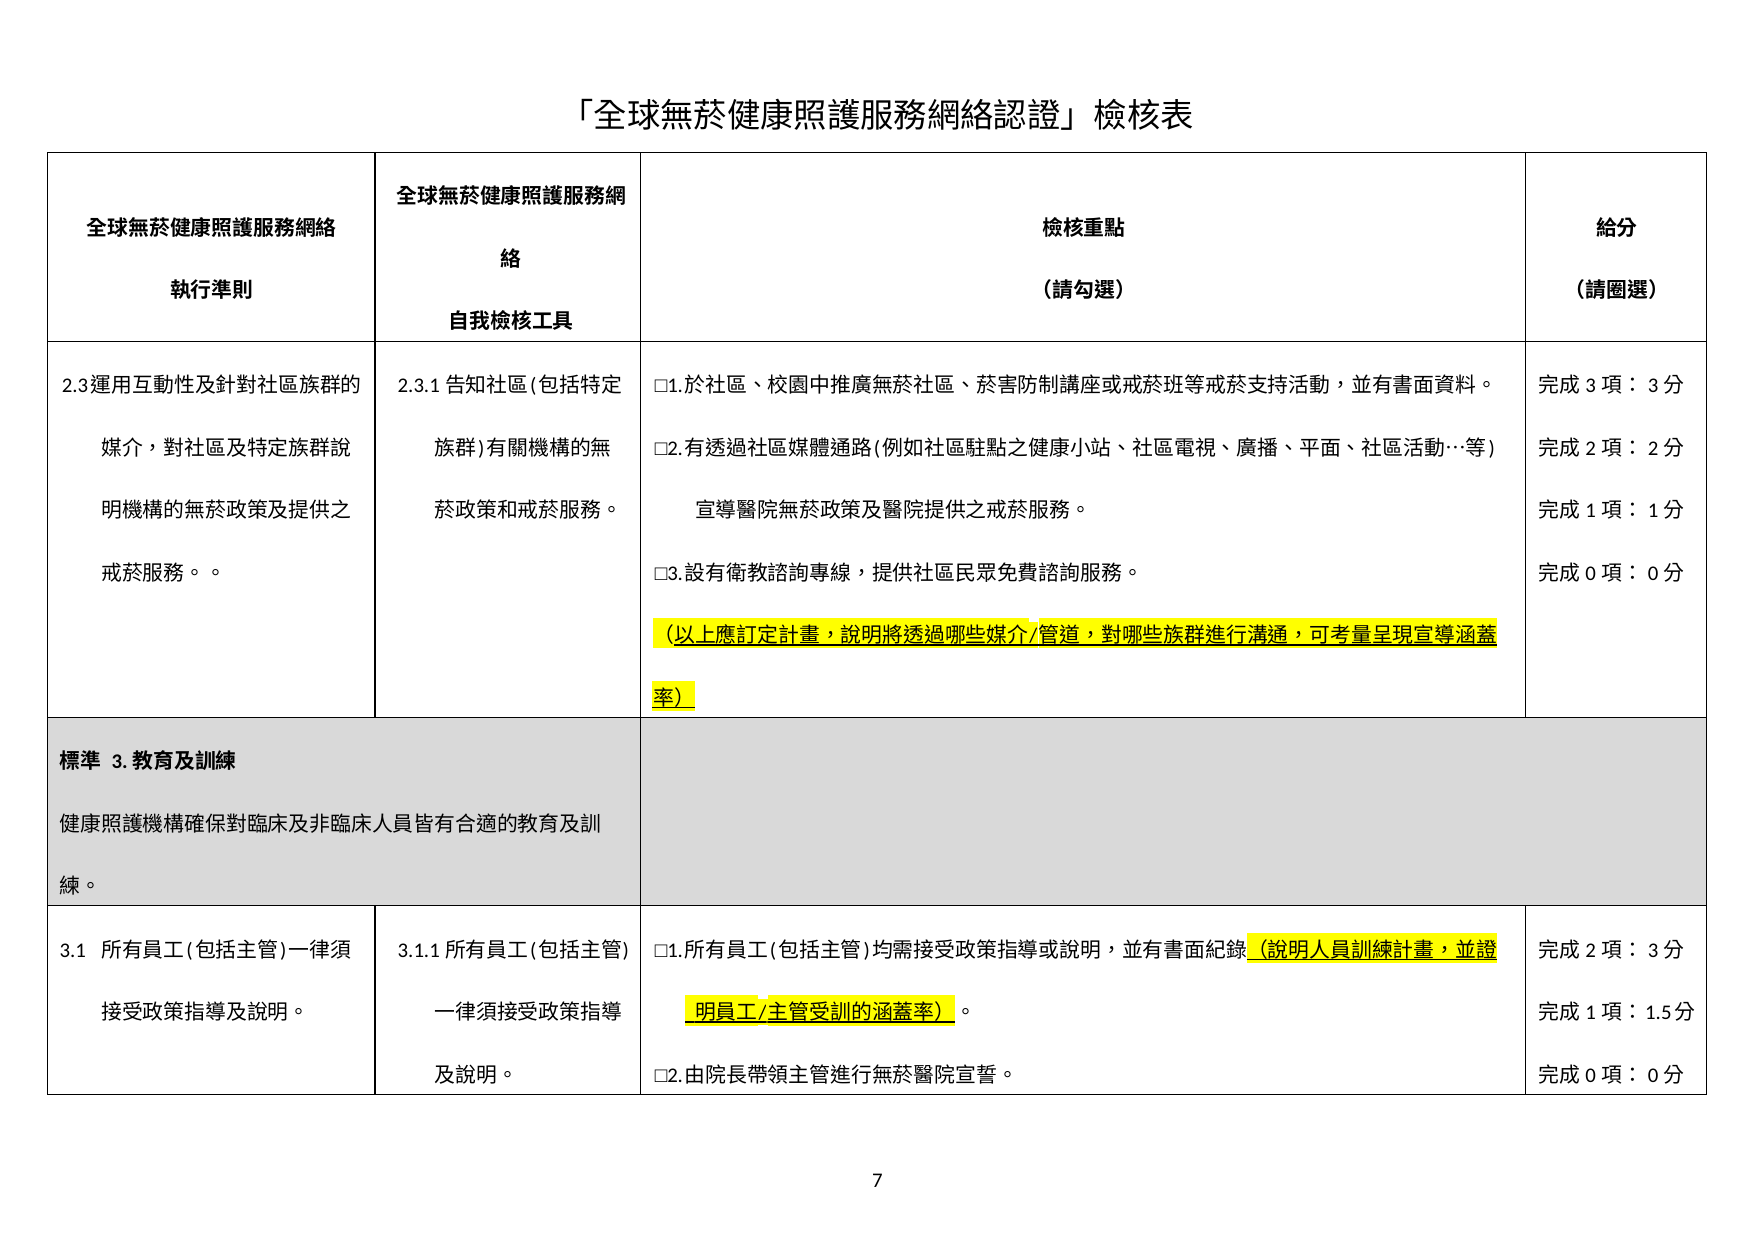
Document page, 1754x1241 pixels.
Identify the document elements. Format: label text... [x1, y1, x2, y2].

table_cell 標準 3. 教育及訓練 健康照護機構確保對臨床及非臨床人員皆有合適的教育及訓練。 [48, 718, 640, 905]
table_header 全球無菸健康照護服務網絡 自我檢核工具 [376, 153, 640, 341]
table_header 全球無菸健康照護服務網絡 執行準則 [48, 153, 374, 341]
table_cell 完成3項：3分 完成2項：2分 完成1項：1分 完成0項：0分 [1526, 342, 1706, 717]
table_header 檢核重點 （請勾選） [641, 153, 1525, 341]
table_cell □1.所有員工(包括主管)均需接受政策指導或說明，並有書面紀錄（說明人員訓練計畫，並證明員工/主管受訓的涵蓋率）。 □2.由院長帶領主管進行無菸醫院宣誓。 [641, 906, 1525, 1094]
table_cell 2.3.1告知社區(包括特定族群)有關機構的無菸政策和戒菸服務。 [376, 342, 640, 717]
table_header 給分 （請圈選） [1526, 153, 1706, 341]
table_cell 所有員工(包括主管)一律須接受政策指導及說明。 [48, 906, 374, 1094]
table_cell 3.1.1所有員工(包括主管)一律須接受政策指導及說明。 [376, 906, 640, 1094]
table_cell [641, 718, 1706, 905]
table_cell 完成2項：3分 完成1項：1.5分 完成0項：0分 [1526, 906, 1706, 1094]
table_cell 2.3運用互動性及針對社區族群的媒介，對社區及特定族群說明機構的無菸政策及提供之戒菸服務。。 [48, 342, 374, 717]
table_cell □1.於社區、校園中推廣無菸社區、菸害防制講座或戒菸班等戒菸支持活動，並有書面資料。 □2.有透過社區媒體通路(例如社區駐點之健康小站、社區電視、廣播、平面、社區活動…等)宣導醫院無菸政策及醫院提供之戒菸服務。 □3.設有衛教諮詢專線，提供社區民眾免費諮詢服務。 （以上應訂定計畫，說明將透過哪些媒介/管道，對哪些族群進行溝通，可考量呈現宣導涵蓋率） [641, 342, 1525, 717]
